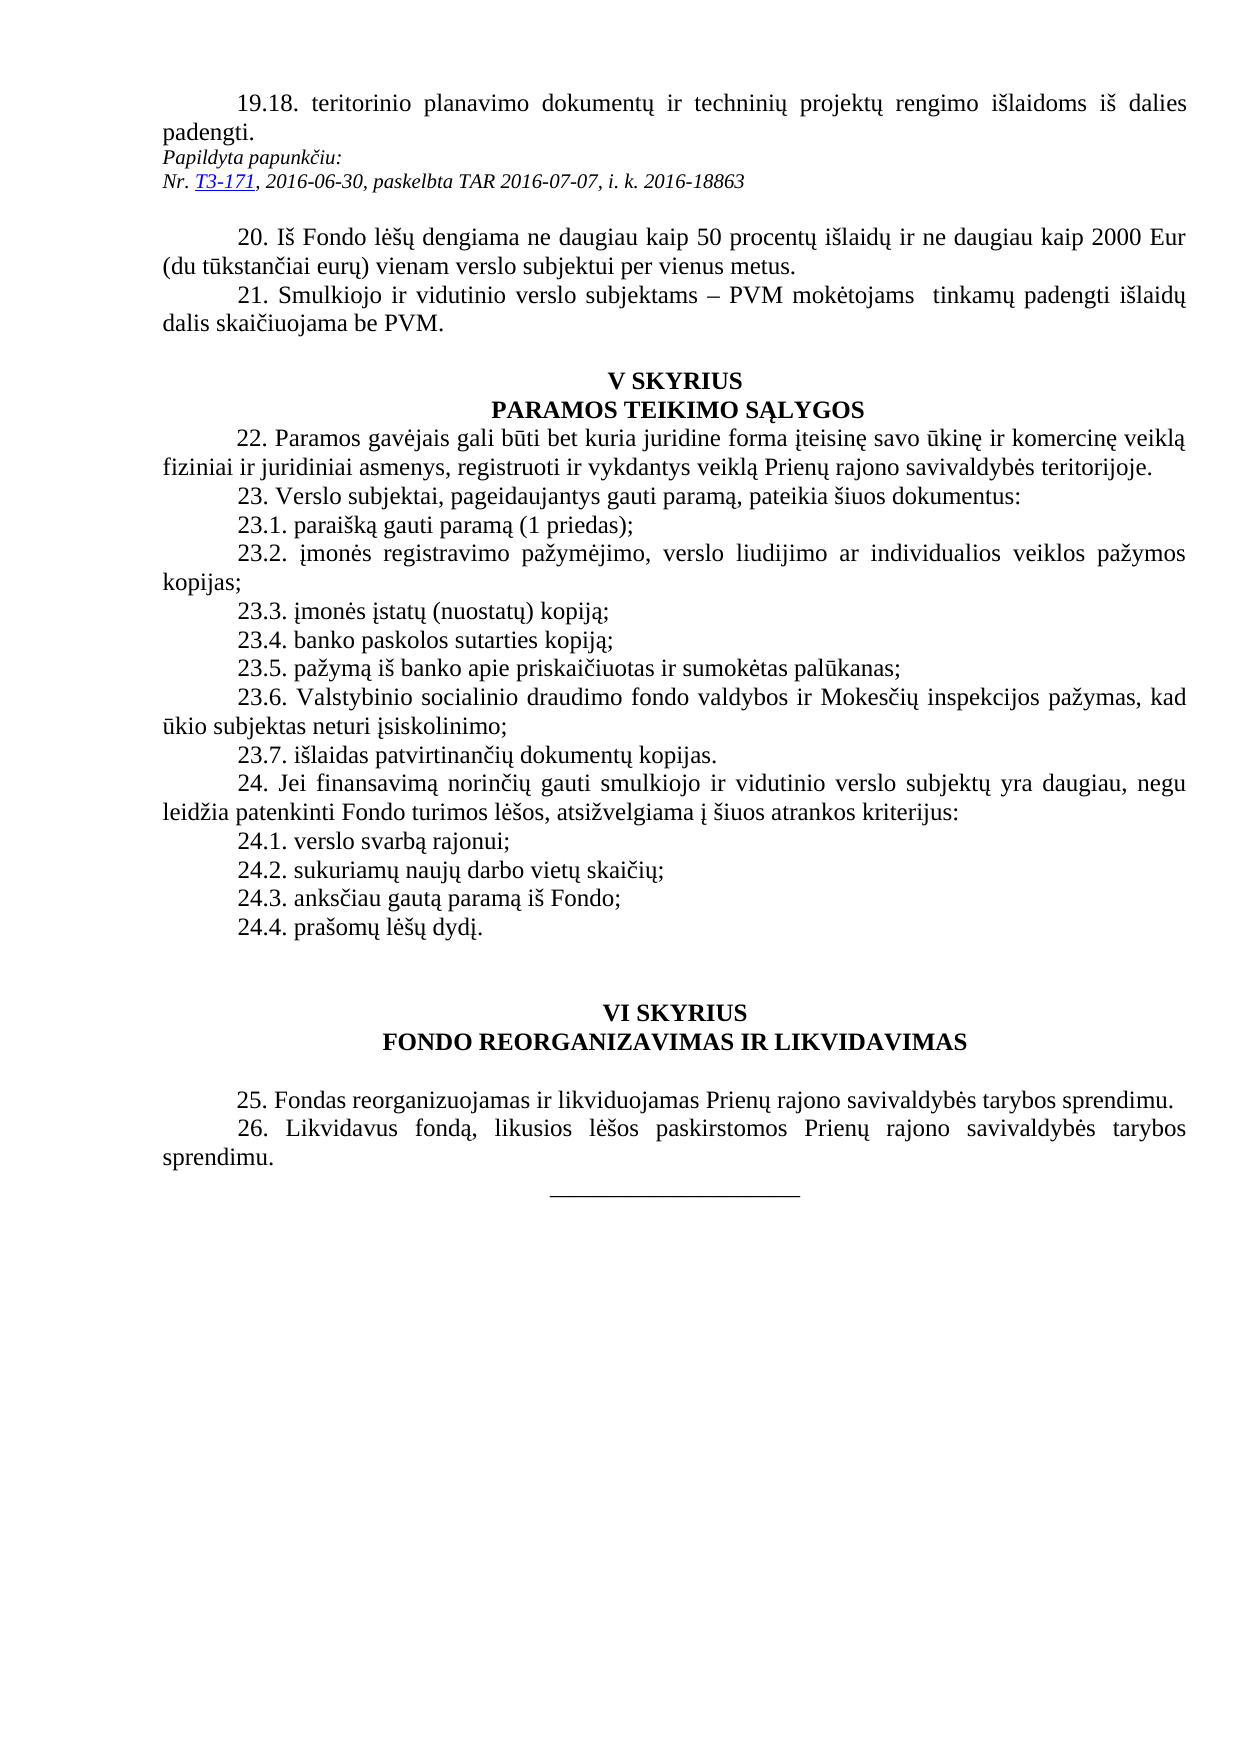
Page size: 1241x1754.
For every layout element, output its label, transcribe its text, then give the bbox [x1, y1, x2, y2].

text Nr. T3-171, 2016-06-30, paskelbta TAR 2016-07-07, i. k. 2016-18863 [162, 169, 1187, 193]
text 21. Smulkiojo ir vidutinio verslo subjektams – PVM mokėtojams tinkamų padengti išlaidų dalis skaičiuojama be PVM. [162, 280, 1187, 337]
text FONDO REORGANIZAVIMAS IR LIKVIDAVIMAS [162, 1027, 1187, 1056]
text 23.7. išlaidas patvirtinančių dokumentų kopijas. [162, 740, 1187, 768]
text VI SKYRIUS [162, 998, 1187, 1027]
text 19.18. teritorinio planavimo dokumentų ir techninių projektų rengimo išlaidoms iš dalies padengti. [162, 88, 1187, 145]
text 26. Likvidavus fondą, likusios lėšos paskirstomos Prienų rajono savivaldybės tarybos sprendimu. [162, 1113, 1187, 1171]
text 23.1. paraišką gauti paramą (1 priedas); [162, 510, 1187, 538]
text 22. Paramos gavėjais gali būti bet kuria juridine forma įteisinę savo ūkinę ir komercinę veiklą fiziniai ir juridiniai asmenys, registruoti ir vykdantys veiklą Prienų rajono savivaldybės teritorijoje. [162, 423, 1187, 481]
text 23.6. Valstybinio socialinio draudimo fondo valdybos ir Mokesčių inspekcijos pažymas, kad ūkio subjektas neturi įsiskolinimo; [162, 682, 1187, 740]
text 24.3. anksčiau gautą paramą iš Fondo; [162, 883, 1187, 912]
text 23.2. įmonės registravimo pažymėjimo, verslo liudijimo ar individualios veiklos pažymos kopijas; [162, 538, 1187, 596]
text ____________________ [162, 1171, 1187, 1200]
text 23. Verslo subjektai, pageidaujantys gauti paramą, pateikia šiuos dokumentus: [162, 481, 1187, 510]
text 23.4. banko paskolos sutarties kopiją; [162, 625, 1187, 653]
text 24.4. prašomų lėšų dydį. [162, 912, 1187, 941]
text 23.5. pažymą iš banko apie priskaičiuotas ir sumokėtas palūkanas; [162, 653, 1187, 682]
text 20. Iš Fondo lėšų dengiama ne daugiau kaip 50 procentų išlaidų ir ne daugiau kaip 2000 Eur (du tūkstančiai eurų) vienam verslo subjektui per vienus metus. [162, 222, 1187, 280]
text PARAMOS TEIKIMO SĄLYGOS [162, 395, 1187, 423]
text 24.2. sukuriamų naujų darbo vietų skaičių; [162, 855, 1187, 883]
text 25. Fondas reorganizuojamas ir likviduojamas Prienų rajono savivaldybės tarybos sprendimu. [162, 1085, 1187, 1113]
text 24. Jei finansavimą norinčių gauti smulkiojo ir vidutinio verslo subjektų yra daugiau, negu leidžia patenkinti Fondo turimos lėšos, atsižvelgiama į šiuos atrankos kriterijus: [162, 768, 1187, 826]
text Papildyta papunkčiu: [162, 145, 1187, 169]
text 23.3. įmonės įstatų (nuostatų) kopiją; [162, 596, 1187, 625]
text 24.1. verslo svarbą rajonui; [162, 826, 1187, 855]
text V SKYRIUS [162, 366, 1187, 395]
